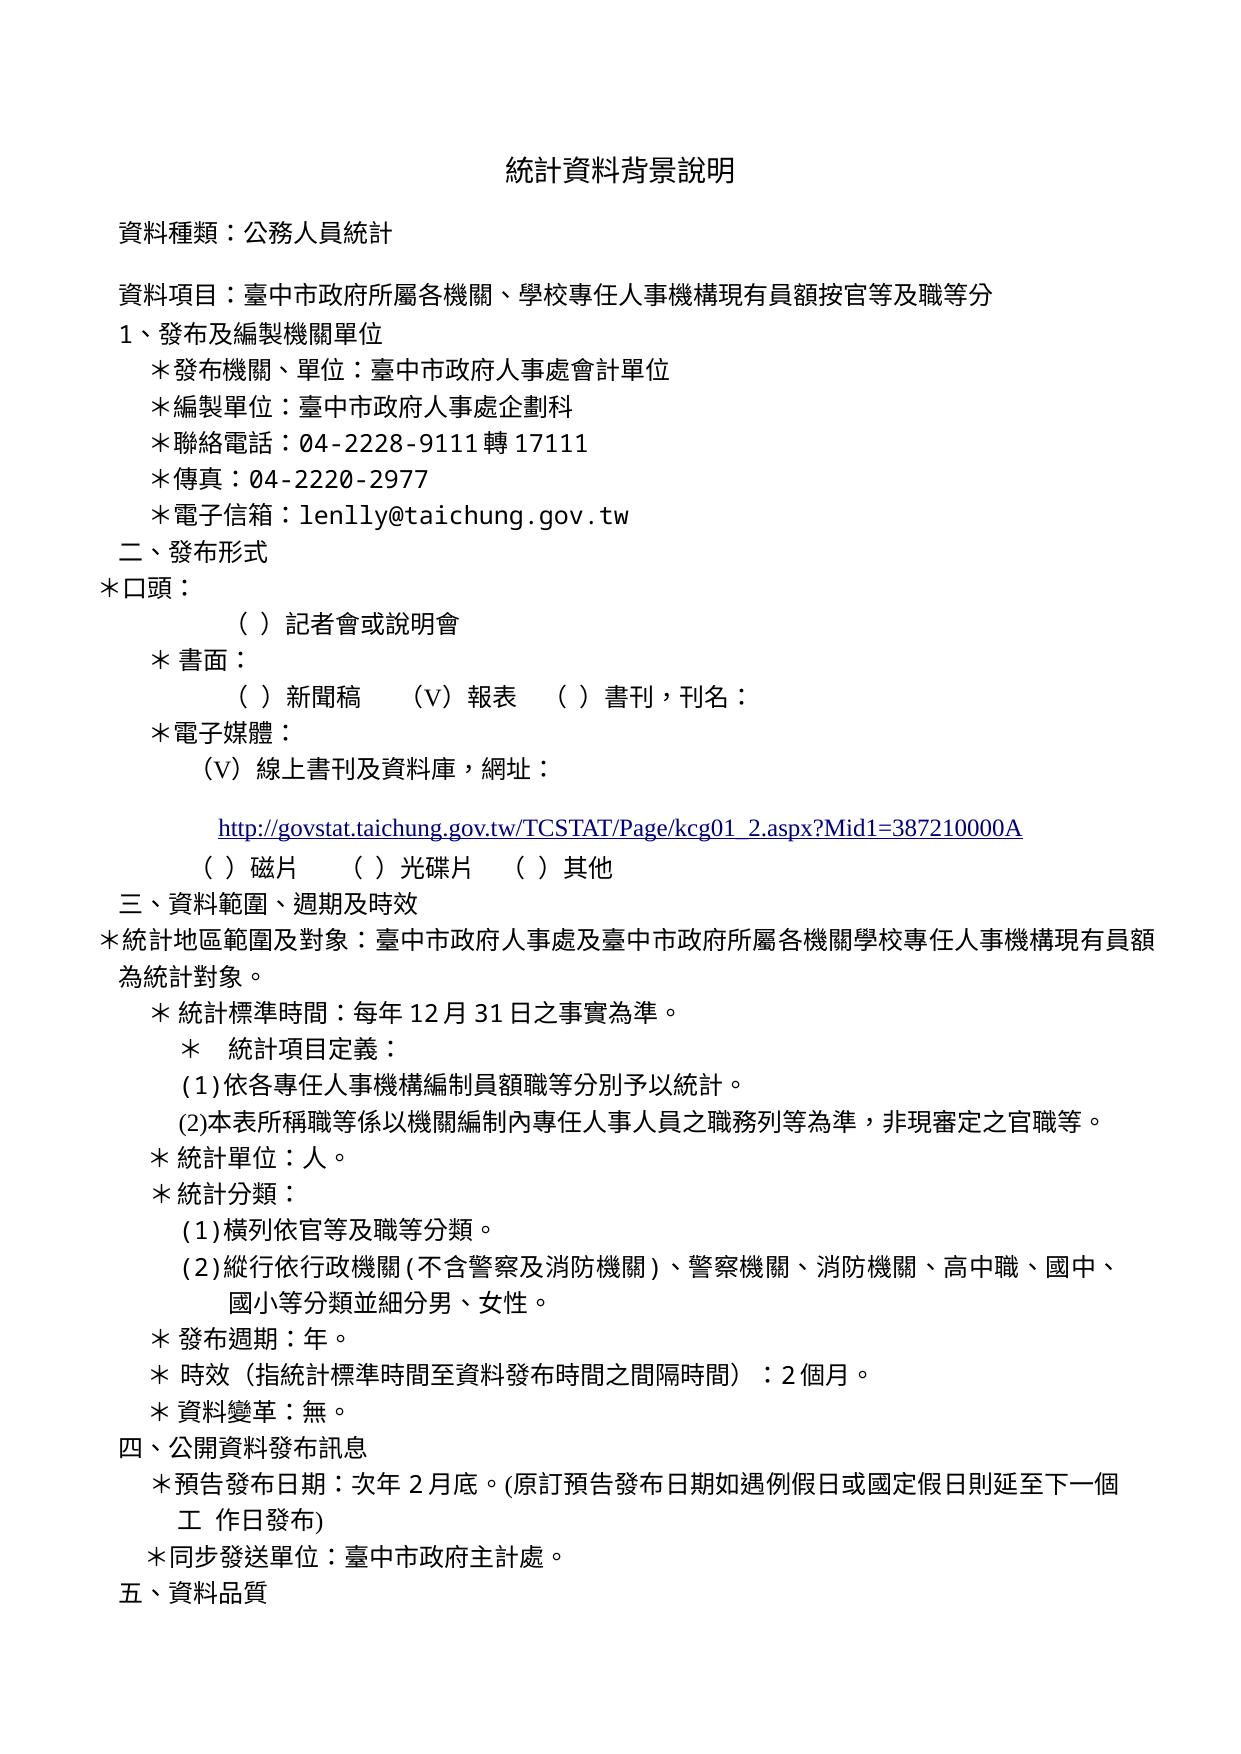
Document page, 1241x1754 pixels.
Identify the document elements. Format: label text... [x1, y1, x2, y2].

list 本表所稱職等係以機關編制內專任人事人員之職務列等為準，非現審定之官職等。 [178, 1102, 1122, 1138]
text 資料項目：臺中市政府所屬各機關、學校專任人事機構現有員額按官等及職等分 [118, 252, 1122, 314]
text ＊發布機關、單位：臺中市政府人事處會計單位 [149, 351, 1122, 387]
list 發布及編製機關單位 [118, 314, 1122, 351]
text http://govstat.taichung.gov.tw/TCSTAT/Page/kcg01_2.aspx?Mid1=387210000A [118, 786, 1122, 848]
text ＊電子媒體： [149, 713, 1122, 749]
list 統計單位：人。 [148, 1138, 1122, 1174]
text （ ）新聞稿 （V）報表 （ ）書刊，刊名： [149, 677, 1122, 713]
text ＊編製單位：臺中市政府人事處企劃科 [149, 387, 1122, 423]
text ＊傳真：04-2220-2977 [149, 459, 1122, 496]
text ＊聯絡電話：04-2228-9111轉17111 [149, 423, 1122, 459]
text 資料種類：公務人員統計 [118, 189, 1122, 252]
text ＊ 時效（指統計標準時間至資料發布時間之間隔時間）：2個月。 [118, 1356, 1122, 1392]
list 統計標準時間：每年12月31日之事實為準。 [149, 993, 1122, 1029]
list 發布週期：年。 [149, 1319, 1122, 1356]
list 書面： [149, 641, 1122, 677]
text 二、發布形式 [118, 532, 1122, 568]
list 縱行依行政機關(不含警察及消防機關)、警察機關、消防機關、高中職、國中、國小等分類並細分男、女性。 [178, 1247, 1122, 1319]
text ＊電子信箱：lenlly@taichung.gov.tw [149, 496, 1122, 532]
text ＊同步發送單位：臺中市政府主計處。 [144, 1537, 1122, 1573]
text 三、資料範圍、週期及時效 [118, 884, 1122, 921]
text （ ）磁片 （ ）光碟片 （ ）其他 [188, 848, 1156, 884]
text （ ）記者會或說明會 [118, 604, 1122, 641]
list 統計項目定義： [178, 1029, 1122, 1066]
list 口頭： [98, 568, 1122, 604]
list 統計分類： [149, 1174, 1122, 1211]
text 五、資料品質 [118, 1573, 1122, 1609]
text 統計資料背景說明 [118, 127, 1122, 189]
text ＊預告發布日期：次年2月底。(原訂預告發布日期如遇例假日或國定假日則延至下一個工 作日發布) [149, 1464, 1122, 1537]
list 統計地區範圍及對象：臺中市政府人事處及臺中市政府所屬各機關學校專任人事機構現有員額為統計對象。 [98, 921, 1156, 993]
list 依各專任人事機構編制員額職等分別予以統計。 [178, 1066, 1122, 1102]
text （V）線上書刊及資料庫，網址： [188, 749, 1156, 786]
list 資料變革：無。 [148, 1392, 1122, 1428]
text 四、公開資料發布訊息 [118, 1428, 1122, 1464]
list 橫列依官等及職等分類。 [178, 1211, 1122, 1247]
